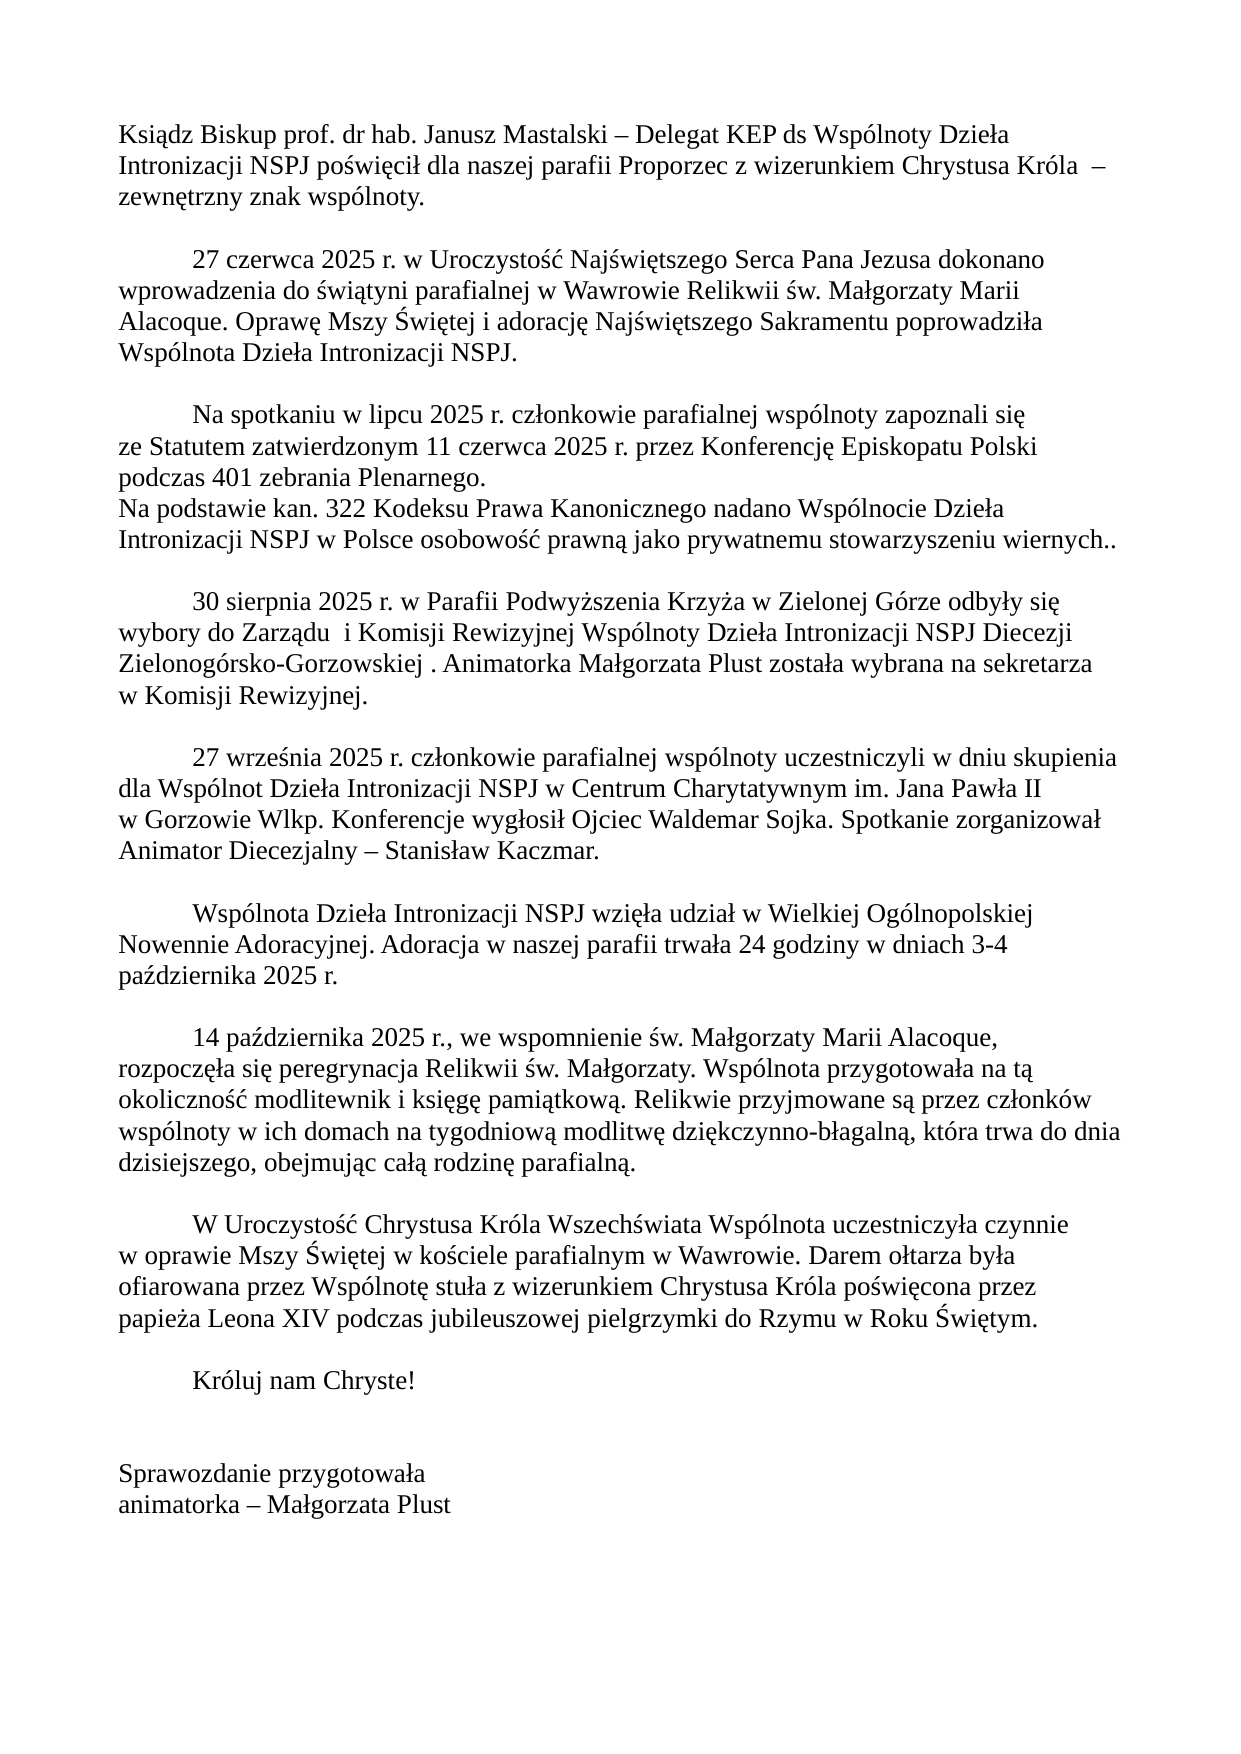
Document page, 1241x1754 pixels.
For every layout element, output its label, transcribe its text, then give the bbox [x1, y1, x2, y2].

text 30 sierpnia 2025 r. w Parafii Podwyższenia Krzyża w Zielonej Górze odbyły się wybory do Zarządu i Komisji Rewizyjnej Wspólnoty Dzieła Intronizacji NSPJ Diecezji Zielonogórsko-Gorzowskiej . Animatorka Małgorzata Plust została wybrana na sekretarza w Komisji Rewizyjnej. [118, 585, 1122, 710]
text 27 września 2025 r. członkowie parafialnej wspólnoty uczestniczyli w dniu skupienia dla Wspólnot Dzieła Intronizacji NSPJ w Centrum Charytatywnym im. Jana Pawła II w Gorzowie Wlkp. Konferencje wygłosił Ojciec Waldemar Sojka. Spotkanie zorganizował Animator Diecezjalny – Stanisław Kaczmar. [118, 741, 1122, 866]
text W Uroczystość Chrystusa Króla Wszechświata Wspólnota uczestniczyła czynnie w oprawie Mszy Świętej w kościele parafialnym w Wawrowie. Darem ołtarza była ofiarowana przez Wspólnotę stuła z wizerunkiem Chrystusa Króla poświęcona przez papieża Leona XIV podczas jubileuszowej pielgrzymki do Rzymu w Roku Świętym. [118, 1208, 1122, 1333]
text Ksiądz Biskup prof. dr hab. Janusz Mastalski – Delegat KEP ds Wspólnoty Dzieła Intronizacji NSPJ poświęcił dla naszej parafii Proporzec z wizerunkiem Chrystusa Króla – zewnętrzny znak wspólnoty. [118, 118, 1122, 212]
text Króluj nam Chryste! [118, 1364, 1122, 1395]
text Na podstawie kan. 322 Kodeksu Prawa Kanonicznego nadano Wspólnocie Dzieła Intronizacji NSPJ w Polsce osobowość prawną jako prywatnemu stowarzyszeniu wiernych.. [118, 492, 1122, 554]
text 27 czerwca 2025 r. w Uroczystość Najświętszego Serca Pana Jezusa dokonano wprowadzenia do świątyni parafialnej w Wawrowie Relikwii św. Małgorzaty Marii Alacoque. Oprawę Mszy Świętej i adorację Najświętszego Sakramentu poprowadziła Wspólnota Dzieła Intronizacji NSPJ. [118, 243, 1122, 367]
text 14 października 2025 r., we wspomnienie św. Małgorzaty Marii Alacoque, rozpoczęła się peregrynacja Relikwii św. Małgorzaty. Wspólnota przygotowała na tą okoliczność modlitewnik i księgę pamiątkową. Relikwie przyjmowane są przez członków wspólnoty w ich domach na tygodniową modlitwę dziękczynno-błagalną, która trwa do dnia dzisiejszego, obejmując całą rodzinę parafialną. [118, 1021, 1122, 1177]
text Wspólnota Dzieła Intronizacji NSPJ wzięła udział w Wielkiej Ogólnopolskiej Nowennie Adoracyjnej. Adoracja w naszej parafii trwała 24 godziny w dniach 3-4 października 2025 r. [118, 897, 1122, 990]
text animatorka – Małgorzata Plust [118, 1488, 1122, 1520]
text Sprawozdanie przygotowała [118, 1457, 1122, 1488]
text Na spotkaniu w lipcu 2025 r. członkowie parafialnej wspólnoty zapoznali się ze Statutem zatwierdzonym 11 czerwca 2025 r. przez Konferencję Episkopatu Polski podczas 401 zebrania Plenarnego. [118, 398, 1122, 492]
